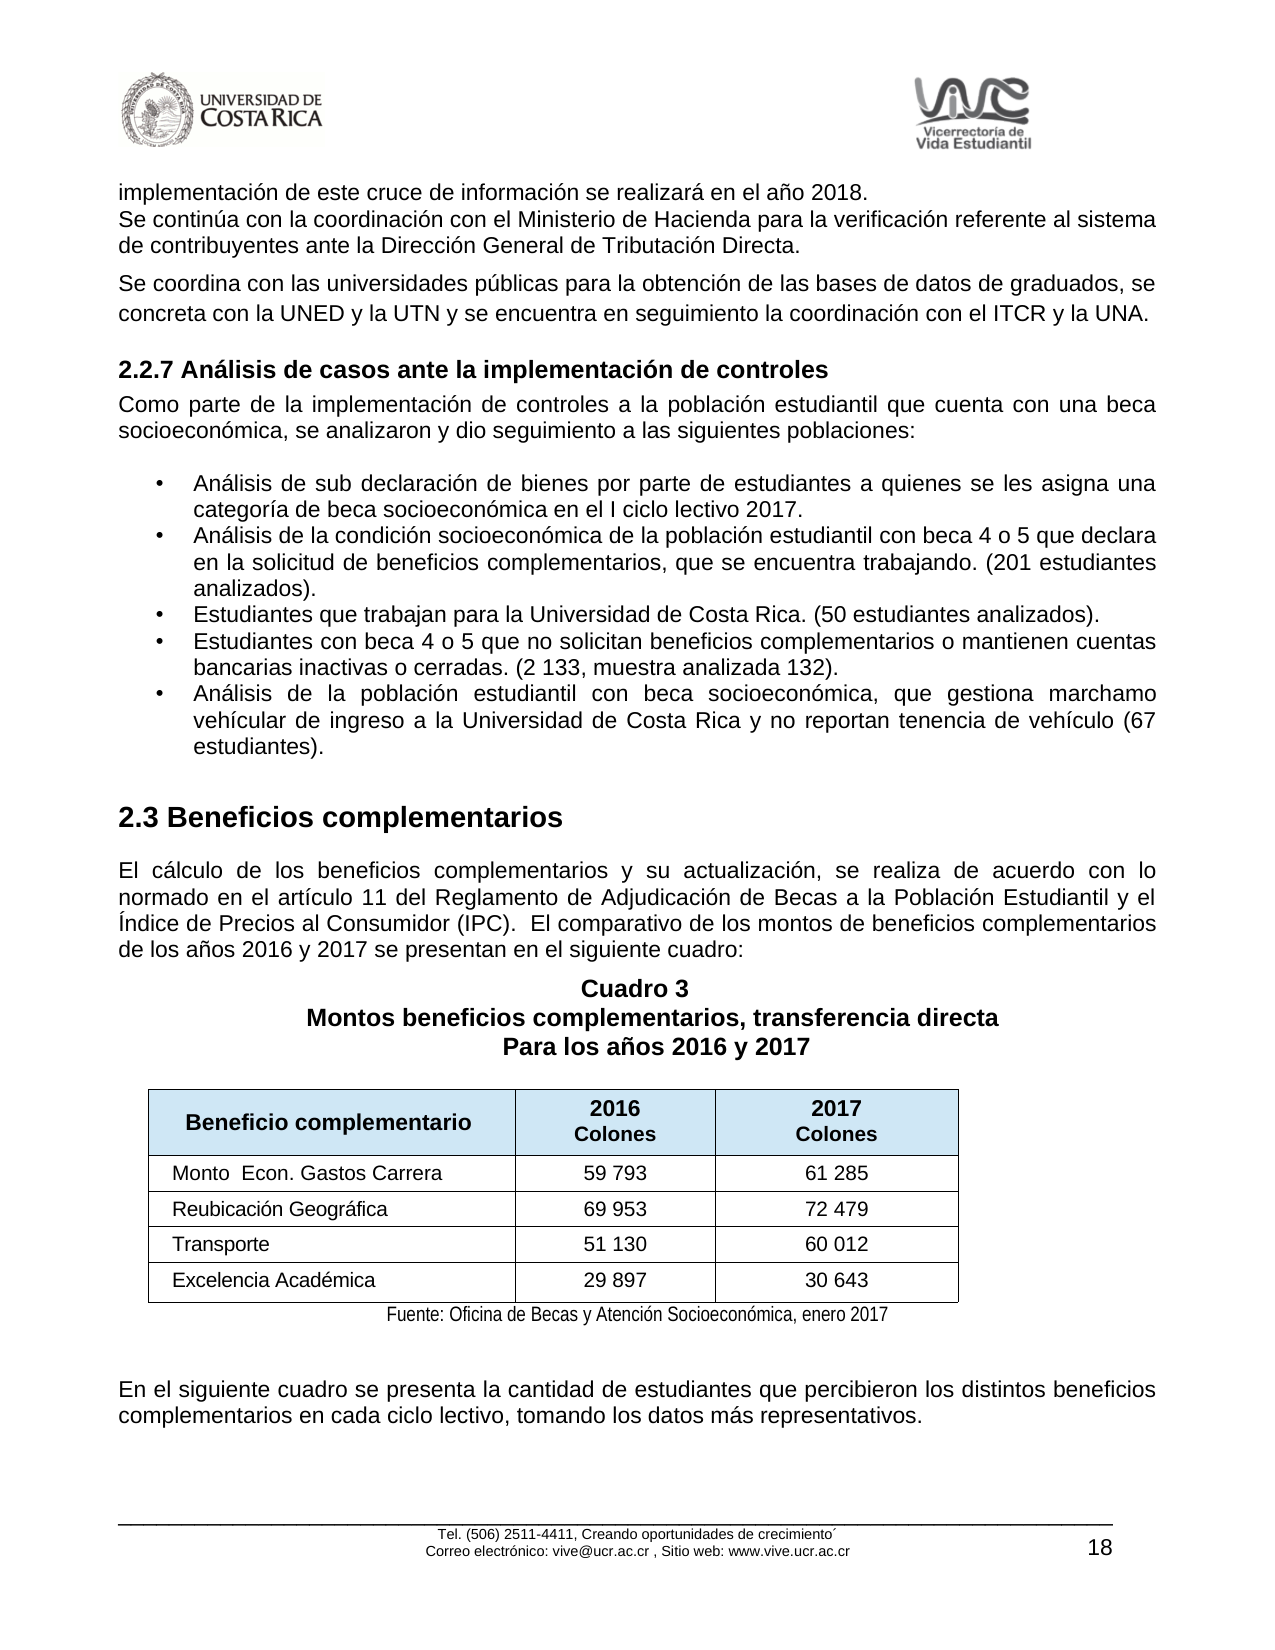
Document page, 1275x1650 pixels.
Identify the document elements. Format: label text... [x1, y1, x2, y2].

text Como parte de la implementación de controles a la población estudiantil que cuenta con una beca socioeconómica, se analizaron y dio seguimiento a las siguientes poblaciones: [118, 391, 1157, 443]
text Cuadro 3 [112, 974, 1157, 1003]
table_header 61 285 [716, 1156, 958, 1191]
list Análisis de la condición socioeconómica de la población estudiantil con beca 4 o 5 que declara en la solicitud de beneficios complementarios, que se encuentra trabajando. (201 estudiantes analizados). [156, 522, 1157, 601]
list Estudiantes que trabajan para la Universidad de Costa Rica. (50 estudiantes analizados). [156, 601, 1157, 628]
table_cell Transporte [149, 1227, 515, 1262]
table_cell 72 479 [716, 1192, 958, 1226]
text Se continúa con la coordinación con el Ministerio de Hacienda para la verificación referente al sistema de contribuyentes ante la Dirección General de Tributación Directa. [118, 206, 1157, 258]
table_cell 51 130 [516, 1227, 715, 1262]
text En el siguiente cuadro se presenta la cantidad de estudiantes que percibieron los distintos beneficios complementarios en cada ciclo lectivo, tomando los datos más representativos. [118, 1376, 1157, 1429]
text implementación de este cruce de información se realizará en el año 2018. [118, 179, 1157, 206]
list Estudiantes con beca 4 o 5 que no solicitan beneficios complementarios o mantienen cuentas bancarias inactivas o cerradas. (2 133, muestra analizada 132). [156, 628, 1157, 680]
text Fuente: Oficina de Becas y Atención Socioeconómica, enero 2017 [118, 1302, 1157, 1326]
table_header Beneficio complementario [149, 1090, 515, 1155]
table_header Monto Econ. Gastos Carrera [149, 1156, 515, 1191]
text Se coordina con las universidades públicas para la obtención de las bases de datos de graduados, se concreta con la UNED y la UTN y se encuentra en seguimiento la coordinación con el ITCR y la UNA. [118, 270, 1157, 327]
list Montos beneficios complementarios, transferencia directa [118, 1003, 1157, 1032]
table_cell Excelencia Académica [149, 1263, 515, 1302]
table_header 2016 Colones [516, 1090, 715, 1155]
table_cell 30 643 [716, 1263, 958, 1302]
list Para los años 2016 y 2017 [118, 1032, 1157, 1061]
table_cell 69 953 [516, 1192, 715, 1226]
list El cálculo de los beneficios complementarios y su actualización, se realiza de acuerdo con lo normado en el artículo 11 del Reglamento de Adjudicación de Becas a la Población Estudiantil y el Índice de Precios al Consumidor (IPC). El comparativo de los montos de beneficios complementarios de los años 2016 y 2017 se presentan en el siguiente cuadro: [118, 857, 1157, 963]
list Análisis de la población estudiantil con beca socioeconómica, que gestiona marchamo vehícular de ingreso a la Universidad de Costa Rica y no reportan tenencia de vehículo (67 estudiantes). [156, 680, 1157, 759]
subtitle 2.2.7 Análisis de casos ante la implementación de controles [118, 356, 1157, 384]
table_cell Reubicación Geográfica [149, 1192, 515, 1226]
list Análisis de sub declaración de bienes por parte de estudiantes a quienes se les asigna una categoría de beca socioeconómica en el I ciclo lectivo 2017. [156, 469, 1157, 522]
table_cell 60 012 [716, 1227, 958, 1262]
table_cell 29 897 [516, 1263, 715, 1302]
subtitle 2.3 Beneficios complementarios [118, 800, 1157, 833]
table_header 59 793 [516, 1156, 715, 1191]
table_header 2017 Colones [716, 1090, 958, 1155]
